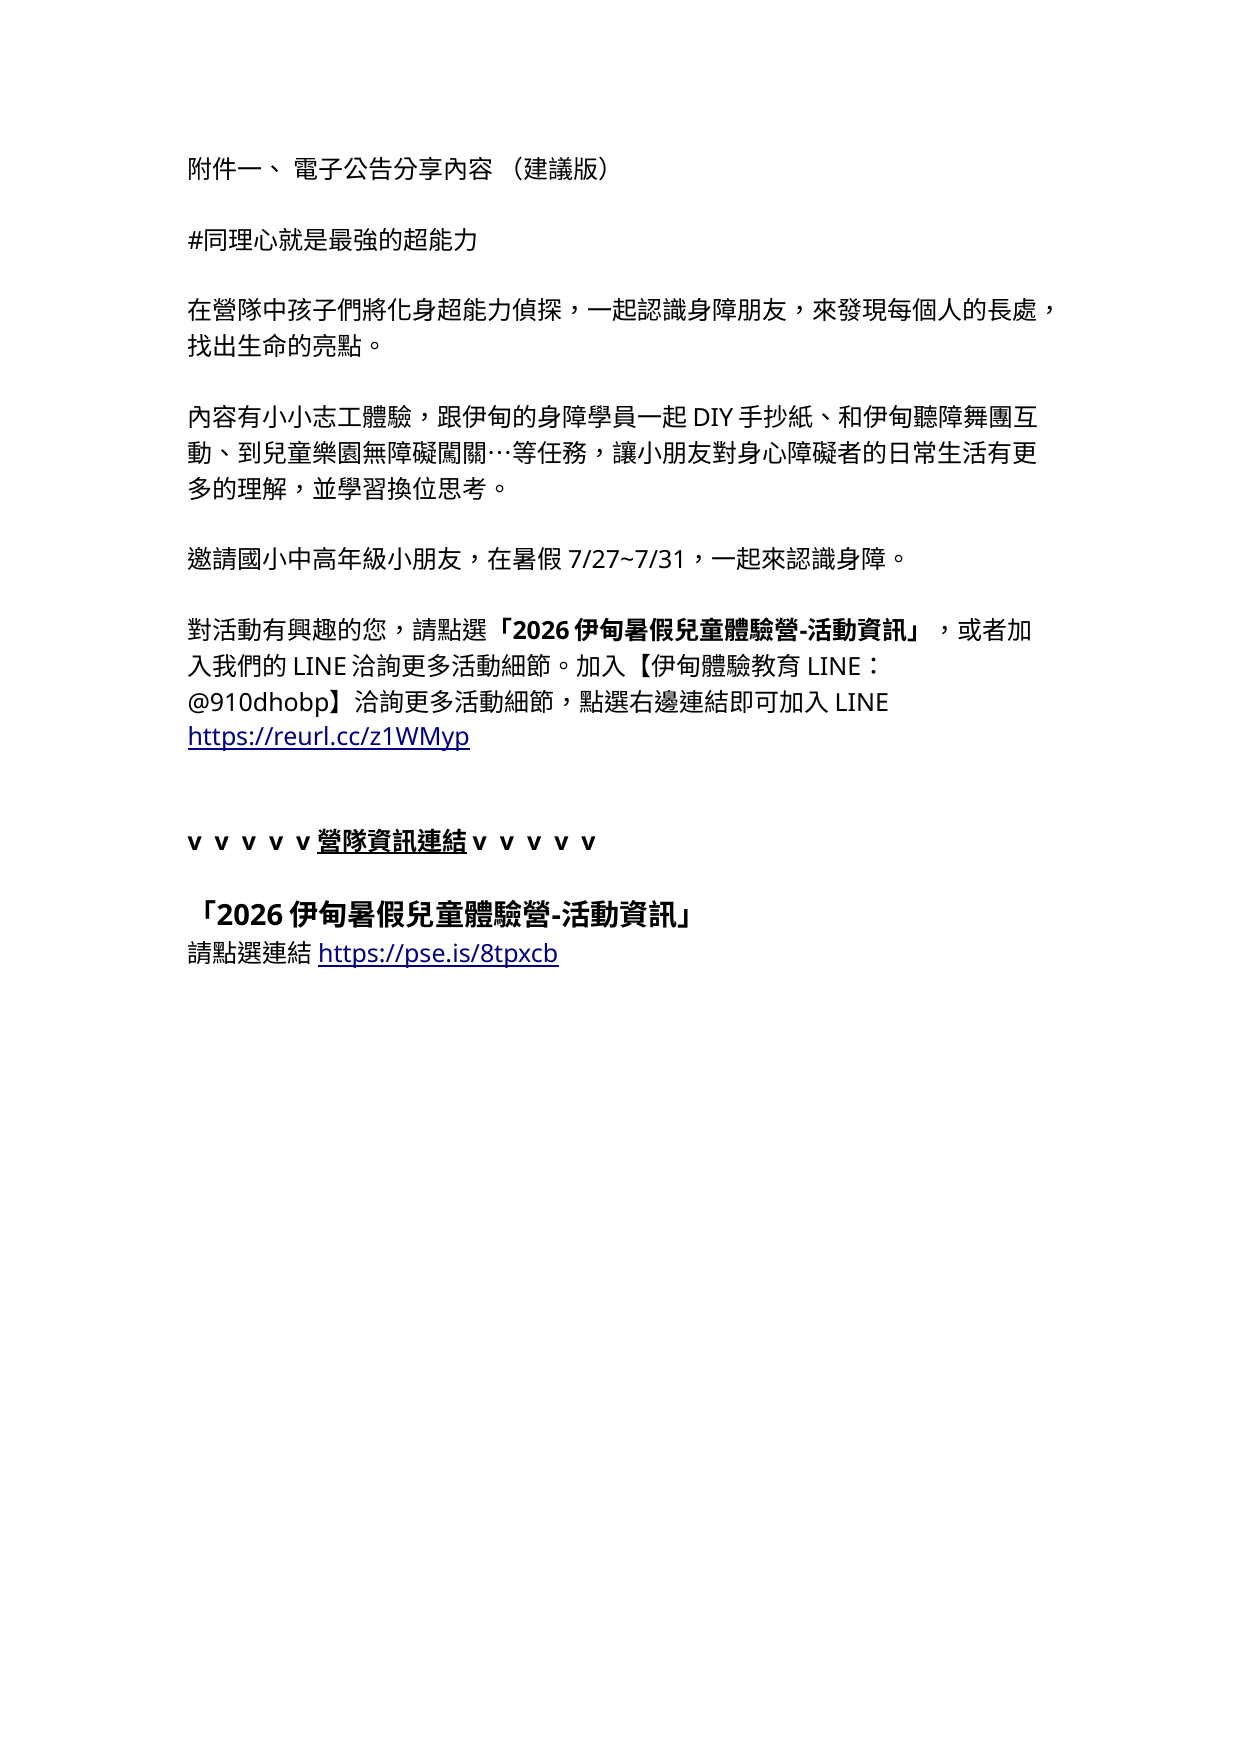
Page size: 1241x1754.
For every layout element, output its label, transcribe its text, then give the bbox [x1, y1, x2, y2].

text 在營隊中孩子們將化身超能力偵探，一起認識身障朋友，來發現每個人的長處，找出生命的亮點。 [187, 291, 1053, 363]
text 內容有小小志工體驗，跟伊甸的身障學員一起DIY手抄紙、和伊甸聽障舞團互動、到兒童樂園無障礙闖關…等任務，讓小朋友對身心障礙者的日常生活有更多的理解，並學習換位思考。 [187, 397, 1053, 506]
text 「2026伊甸暑假兒童體驗營-活動資訊」 [187, 892, 1053, 934]
text 對活動有興趣的您，請點選「2026伊甸暑假兒童體驗營-活動資訊」，或者加入我們的LINE洽詢更多活動細節。加入【伊甸體驗教育LINE：@910dhobp】洽詢更多活動細節，點選右邊連結即可加入LINE https://reurl.cc/z1WMyp [187, 610, 1053, 753]
text #同理心就是最強的超能力 [187, 220, 1053, 257]
text v v v v v 營隊資訊連結 v v v v v [187, 821, 1053, 857]
text 邀請國小中高年級小朋友，在暑假 7/27~7/31，一起來認識身障。 [187, 540, 1053, 576]
text 請點選連結 https://pse.is/8tpxcb [187, 934, 1053, 970]
text 附件一、 電子公告分享內容 （建議版） [187, 150, 1053, 186]
